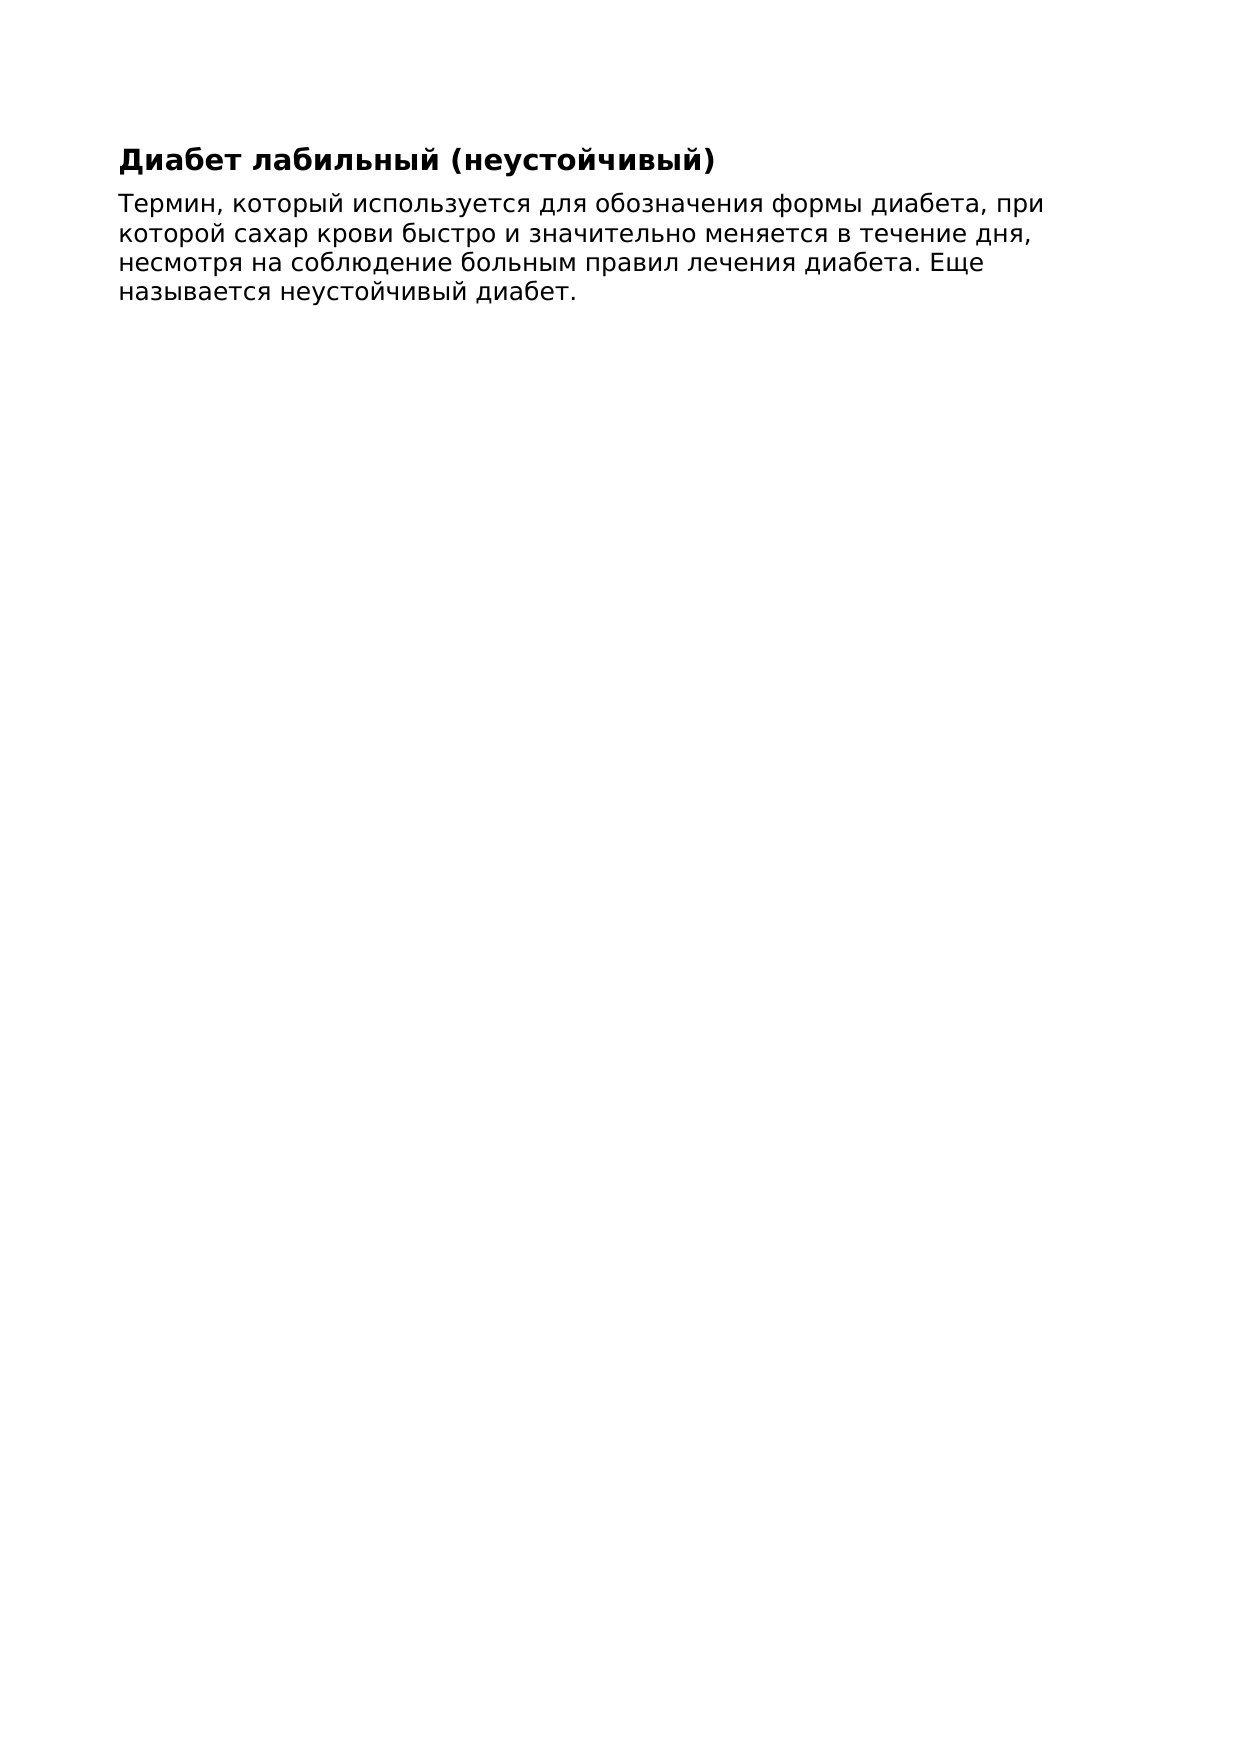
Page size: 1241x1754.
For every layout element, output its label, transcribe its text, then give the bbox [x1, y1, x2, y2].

subtitle Диабет лабильный (неустойчивый) [118, 143, 1122, 177]
text Термин, который используется для обозначения формы диабета, при которой сахар крови быстро и значительно меняется в течение дня, несмотря на соблюдение больным правил лечения диабета. Еще называется неустойчивый диабет. [118, 189, 1122, 306]
